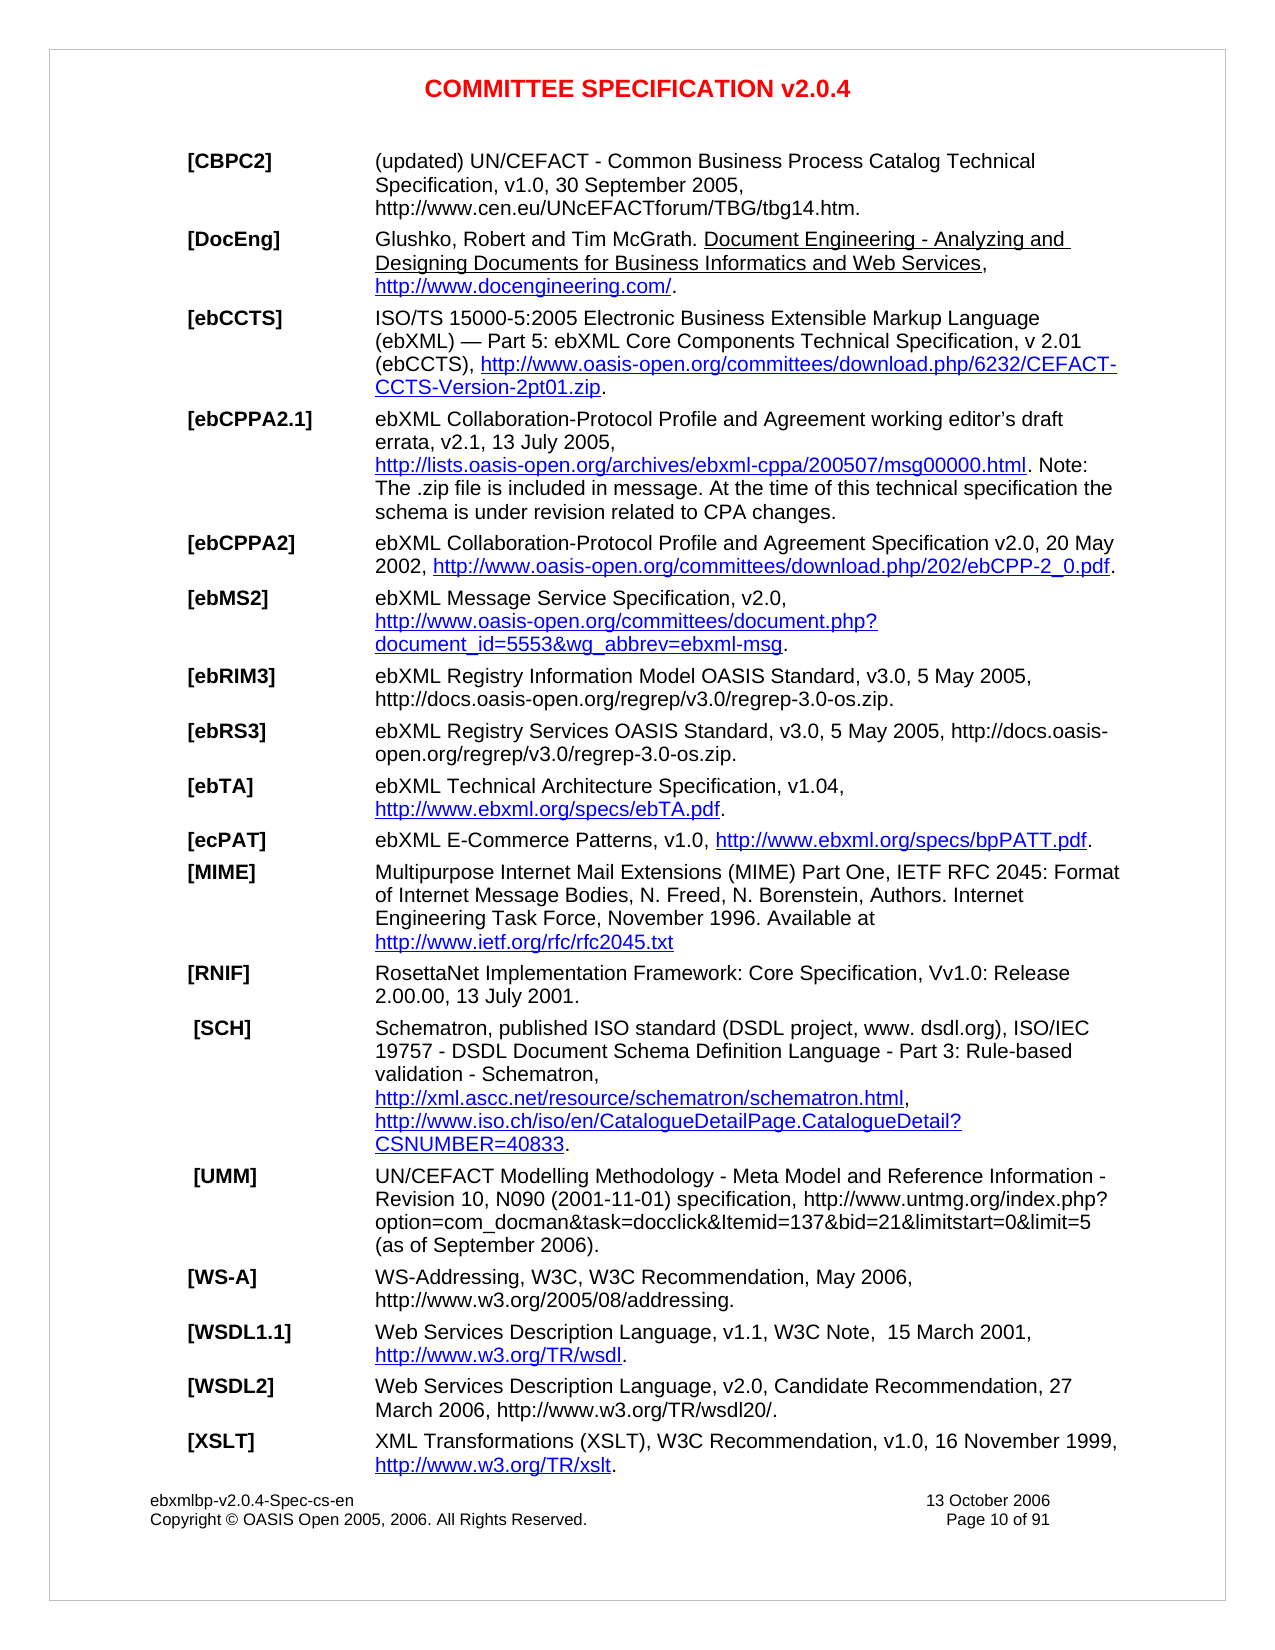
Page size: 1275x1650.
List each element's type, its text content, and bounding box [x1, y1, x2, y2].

text [ecPAT] ebXML E-Commerce Patterns, v1.0, http://www.ebxml.org/specs/bpPATT.pdf. [187, 829, 1125, 852]
text [UMM] UN/CEFACT Modelling Methodology - Meta Model and Reference Information - Revision 10, N090 (2001-11-01) specification, http://www.untmg.org/index.php?option=com_docman&task=docclick&Itemid=137&bid=21&limitstart=0&limit=5 (as of September 2006). [187, 1164, 1125, 1257]
text [ebRIM3] ebXML Registry Information Model OASIS Standard, v3.0, 5 May 2005, http://docs.oasis-open.org/regrep/v3.0/regrep-3.0-os.zip. [187, 664, 1125, 711]
text [ebTA] ebXML Technical Architecture Specification, v1.04, http://www.ebxml.org/specs/ebTA.pdf. [187, 774, 1125, 821]
text [DocEng] Glushko, Robert and Tim McGrath. Document Engineering - Analyzing and Designing Documents for Business Informatics and Web Services, http://www.docengineering.com/. [187, 228, 1125, 298]
text [ebCCTS] ISO/TS 15000-5:2005 Electronic Business Extensible Markup Language (ebXML) — Part 5: ebXML Core Components Technical Specification, v 2.01 (ebCCTS), http://www.oasis-open.org/committees/download.php/6232/CEFACT-CCTS-Version-2pt01.zip. [187, 306, 1125, 399]
text [ebCPPA2] ebXML Collaboration-Protocol Profile and Agreement Specification v2.0, 20 May 2002, http://www.oasis-open.org/committees/download.php/202/ebCPP-2_0.pdf. [187, 532, 1125, 578]
text [RNIF] RosettaNet Implementation Framework: Core Specification, Vv1.0: Release 2.00.00, 13 July 2001. [187, 962, 1125, 1008]
text [SCH] Schematron, published ISO standard (DSDL project, www. dsdl.org), ISO/IEC 19757 - DSDL Document Schema Definition Language - Part 3: Rule-based validation - Schematron, http://xml.ascc.net/resource/schematron/schematron.html, http://www.iso.ch/iso/en/CatalogueDetailPage.CatalogueDetail?CSNUMBER=40833. [187, 1017, 1125, 1156]
text [WSDL1.1] Web Services Description Language, v1.1, W3C Note, 15 March 2001, http://www.w3.org/TR/wsdl. [187, 1320, 1125, 1367]
text [ebCPPA2.1] ebXML Collaboration-Protocol Profile and Agreement working editor’s draft errata, v2.1, 13 July 2005, http://lists.oasis-open.org/archives/ebxml-cppa/200507/msg00000.html. Note: The .zip file is included in message. At the time of this technical specification the schema is under revision related to CPA changes. [187, 407, 1125, 523]
text [WS-A] WS-Addressing, W3C, W3C Recommendation, May 2006, http://www.w3.org/2005/08/addressing. [187, 1266, 1125, 1312]
text [WSDL2] Web Services Description Language, v2.0, Candidate Recommendation, 27 March 2006, http://www.w3.org/TR/wsdl20/. [187, 1375, 1125, 1422]
text [ebMS2] ebXML Message Service Specification, v2.0, http://www.oasis-open.org/committees/document.php?document_id=5553&wg_abbrev=ebxml-msg. [187, 587, 1125, 656]
text [CBPC2] (updated) UN/CEFACT - Common Business Process Catalog Technical Specification, v1.0, 30 September 2005, http://www.cen.eu/UNcEFACTforum/TBG/tbg14.htm. [187, 150, 1125, 220]
text [ebRS3] ebXML Registry Services OASIS Standard, v3.0, 5 May 2005, http://docs.oasis-open.org/regrep/v3.0/regrep-3.0-os.zip. [187, 719, 1125, 766]
text [XSLT] XML Transformations (XSLT), W3C Recommendation, v1.0, 16 November 1999, http://www.w3.org/TR/xslt. [187, 1430, 1125, 1476]
text [MIME] Multipurpose Internet Mail Extensions (MIME) Part One, IETF RFC 2045: Format of Internet Message Bodies, N. Freed, N. Borenstein, Authors. Internet Engineering Task Force, November 1996. Available at http://www.ietf.org/rfc/rfc2045.txt [187, 861, 1125, 953]
